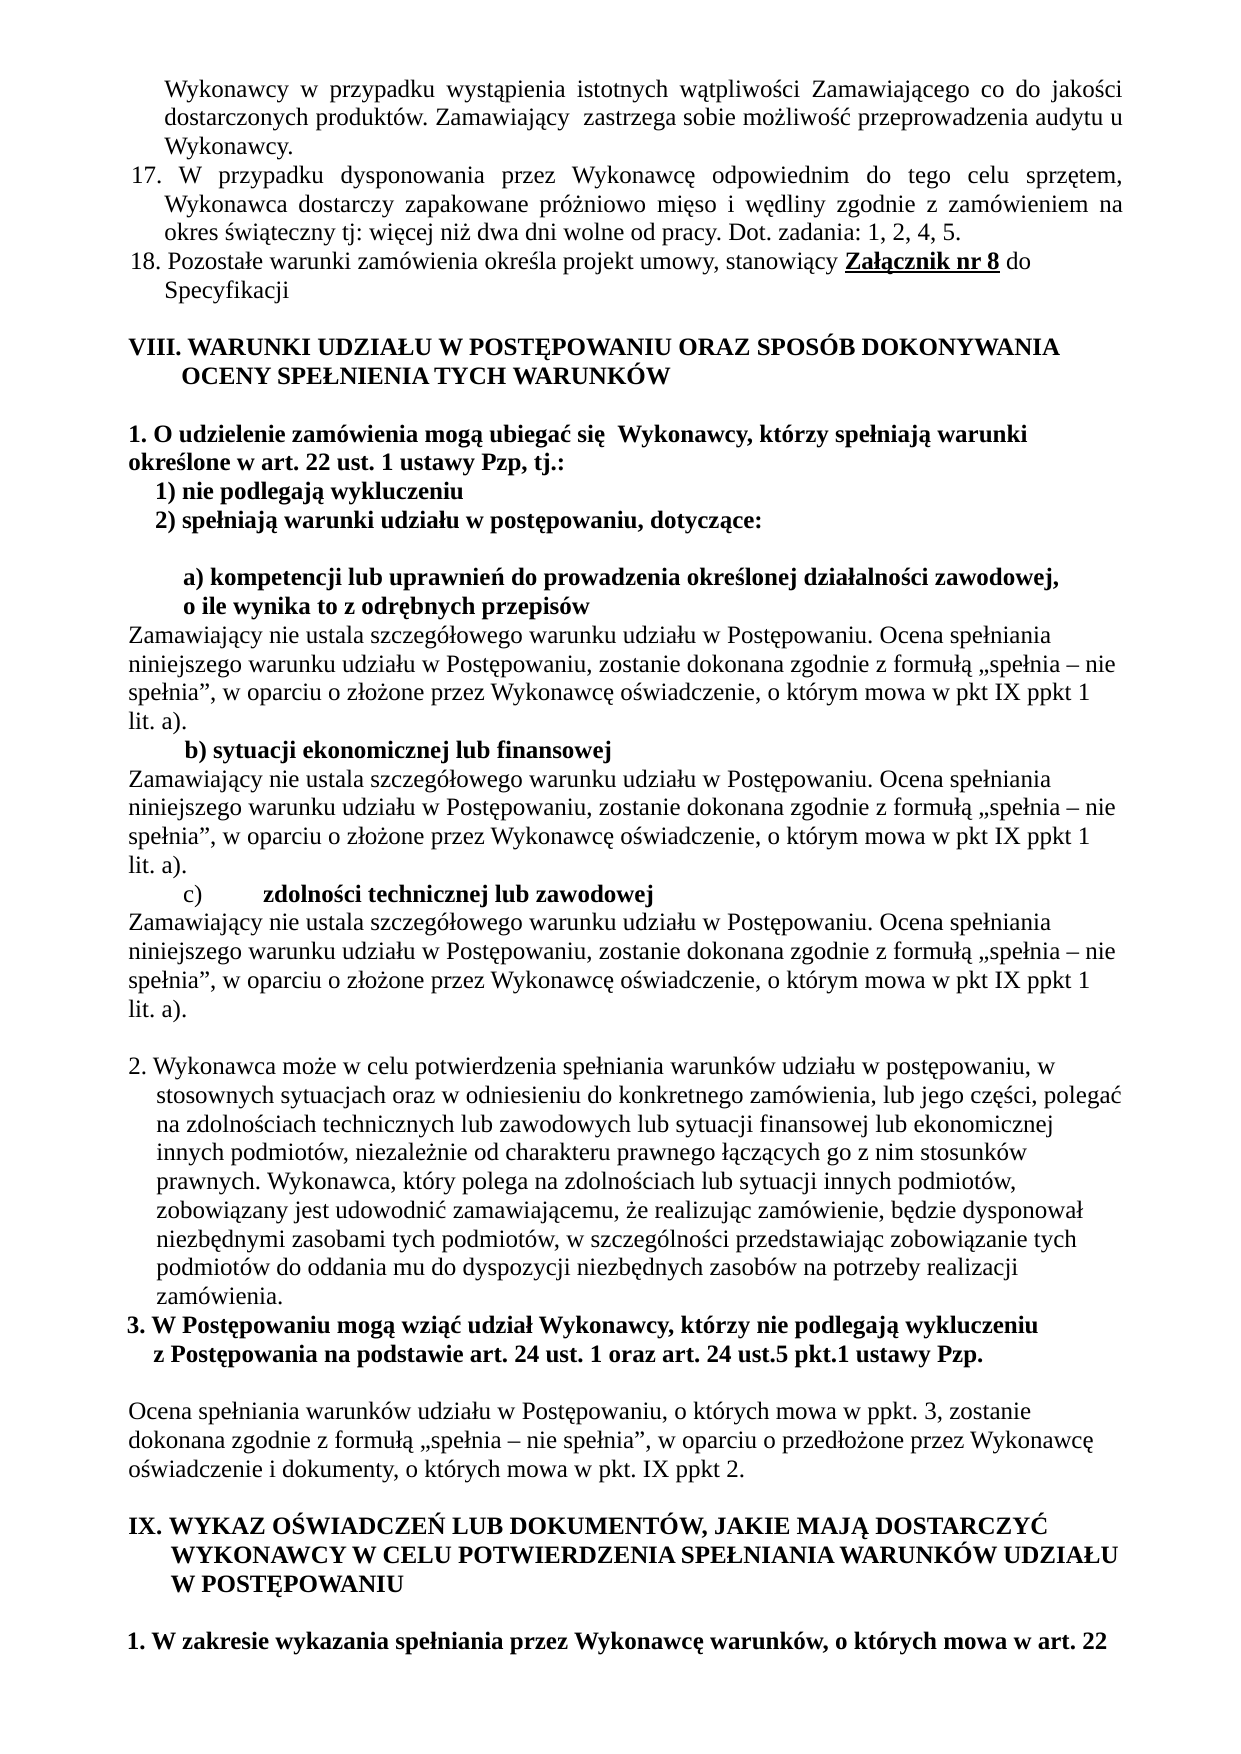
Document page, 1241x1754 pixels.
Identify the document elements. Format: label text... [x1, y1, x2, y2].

text 18. Pozostałe warunki zamówienia określa projekt umowy, stanowiący Załącznik nr 8 do Specyfikacji [130, 246, 1123, 304]
text Zamawiający nie ustala szczegółowego warunku udziału w Postępowaniu. Ocena spełniania niniejszego warunku udziału w Postępowaniu, zostanie dokonana zgodnie z formułą „spełnia – nie spełnia”, w oparciu o złożone przez Wykonawcę oświadczenie, o którym mowa w pkt IX ppkt 1 lit. a). [128, 764, 1123, 879]
text IX. WYKAZ OŚWIADCZEŃ LUB DOKUMENTÓW, JAKIE MAJĄ DOSTARCZYĆ WYKONAWCY W CELU POTWIERDZENIA SPEŁNIANIA WARUNKÓW UDZIAŁU W POSTĘPOWANIU [128, 1511, 1123, 1597]
text a) kompetencji lub uprawnień do prowadzenia określonej działalności zawodowej, [183, 562, 1123, 591]
text 1. W zakresie wykazania spełniania przez Wykonawcę warunków, o których mowa w art. 22 [127, 1626, 1123, 1655]
text 1) nie podlegają wykluczeniu [155, 476, 1123, 505]
text Zamawiający nie ustala szczegółowego warunku udziału w Postępowaniu. Ocena spełniania niniejszego warunku udziału w Postępowaniu, zostanie dokonana zgodnie z formułą „spełnia – nie spełnia”, w oparciu o złożone przez Wykonawcę oświadczenie, o którym mowa w pkt IX ppkt 1 lit. a). [128, 907, 1123, 1022]
text 2) spełniają warunki udziału w postępowaniu, dotyczące: [155, 505, 1123, 534]
text b) sytuacji ekonomicznej lub finansowej [184, 735, 1123, 764]
text Wykonawcy w przypadku wystąpienia istotnych wątpliwości Zamawiającego co do jakości dostarczonych produktów. Zamawiający zastrzega sobie możliwość przeprowadzenia audytu u Wykonawcy. [130, 74, 1123, 160]
text 3. W Postępowaniu mogą wziąć udział Wykonawcy, którzy nie podlegają wykluczeniu z Postępowania na podstawie art. 24 ust. 1 oraz art. 24 ust.5 pkt.1 ustawy Pzp. [127, 1310, 1123, 1367]
text 2. Wykonawca może w celu potwierdzenia spełniania warunków udziału w postępowaniu, w stosownych sytuacjach oraz w odniesieniu do konkretnego zamówienia, lub jego części, polegać na zdolnościach technicznych lub zawodowych lub sytuacji finansowej lub ekonomicznej innych podmiotów, niezależnie od charakteru prawnego łączących go z nim stosunków prawnych. Wykonawca, który polega na zdolnościach lub sytuacji innych podmiotów, zobowiązany jest udowodnić zamawiającemu, że realizując zamówienie, będzie dysponował niezbędnymi zasobami tych podmiotów, w szczególności przedstawiając zobowiązanie tych podmiotów do oddania mu do dyspozycji niezbędnych zasobów na potrzeby realizacji zamówienia. [128, 1051, 1123, 1310]
text VIII. WARUNKI UDZIAŁU W POSTĘPOWANIU ORAZ SPOSÓB DOKONYWANIA OCENY SPEŁNIENIA TYCH WARUNKÓW [128, 332, 1123, 390]
text 1. O udzielenie zamówienia mogą ubiegać się Wykonawcy, którzy spełniają warunki określone w art. 22 ust. 1 ustawy Pzp, tj.: [128, 419, 1123, 476]
text o ile wynika to z odrębnych przepisów [183, 591, 1123, 620]
list zdolności technicznej lub zawodowej [183, 879, 1123, 907]
text 17. W przypadku dysponowania przez Wykonawcę odpowiednim do tego celu sprzętem, Wykonawca dostarczy zapakowane próżniowo mięso i wędliny zgodnie z zamówieniem na okres świąteczny tj: więcej niż dwa dni wolne od pracy. Dot. zadania: 1, 2, 4, 5. [131, 160, 1123, 246]
text Ocena spełniania warunków udziału w Postępowaniu, o których mowa w ppkt. 3, zostanie dokonana zgodnie z formułą „spełnia – nie spełnia”, w oparciu o przedłożone przez Wykonawcę oświadczenie i dokumenty, o których mowa w pkt. IX ppkt 2. [128, 1396, 1123, 1482]
text Zamawiający nie ustala szczegółowego warunku udziału w Postępowaniu. Ocena spełniania niniejszego warunku udziału w Postępowaniu, zostanie dokonana zgodnie z formułą „spełnia – nie spełnia”, w oparciu o złożone przez Wykonawcę oświadczenie, o którym mowa w pkt IX ppkt 1 lit. a). [128, 620, 1123, 735]
